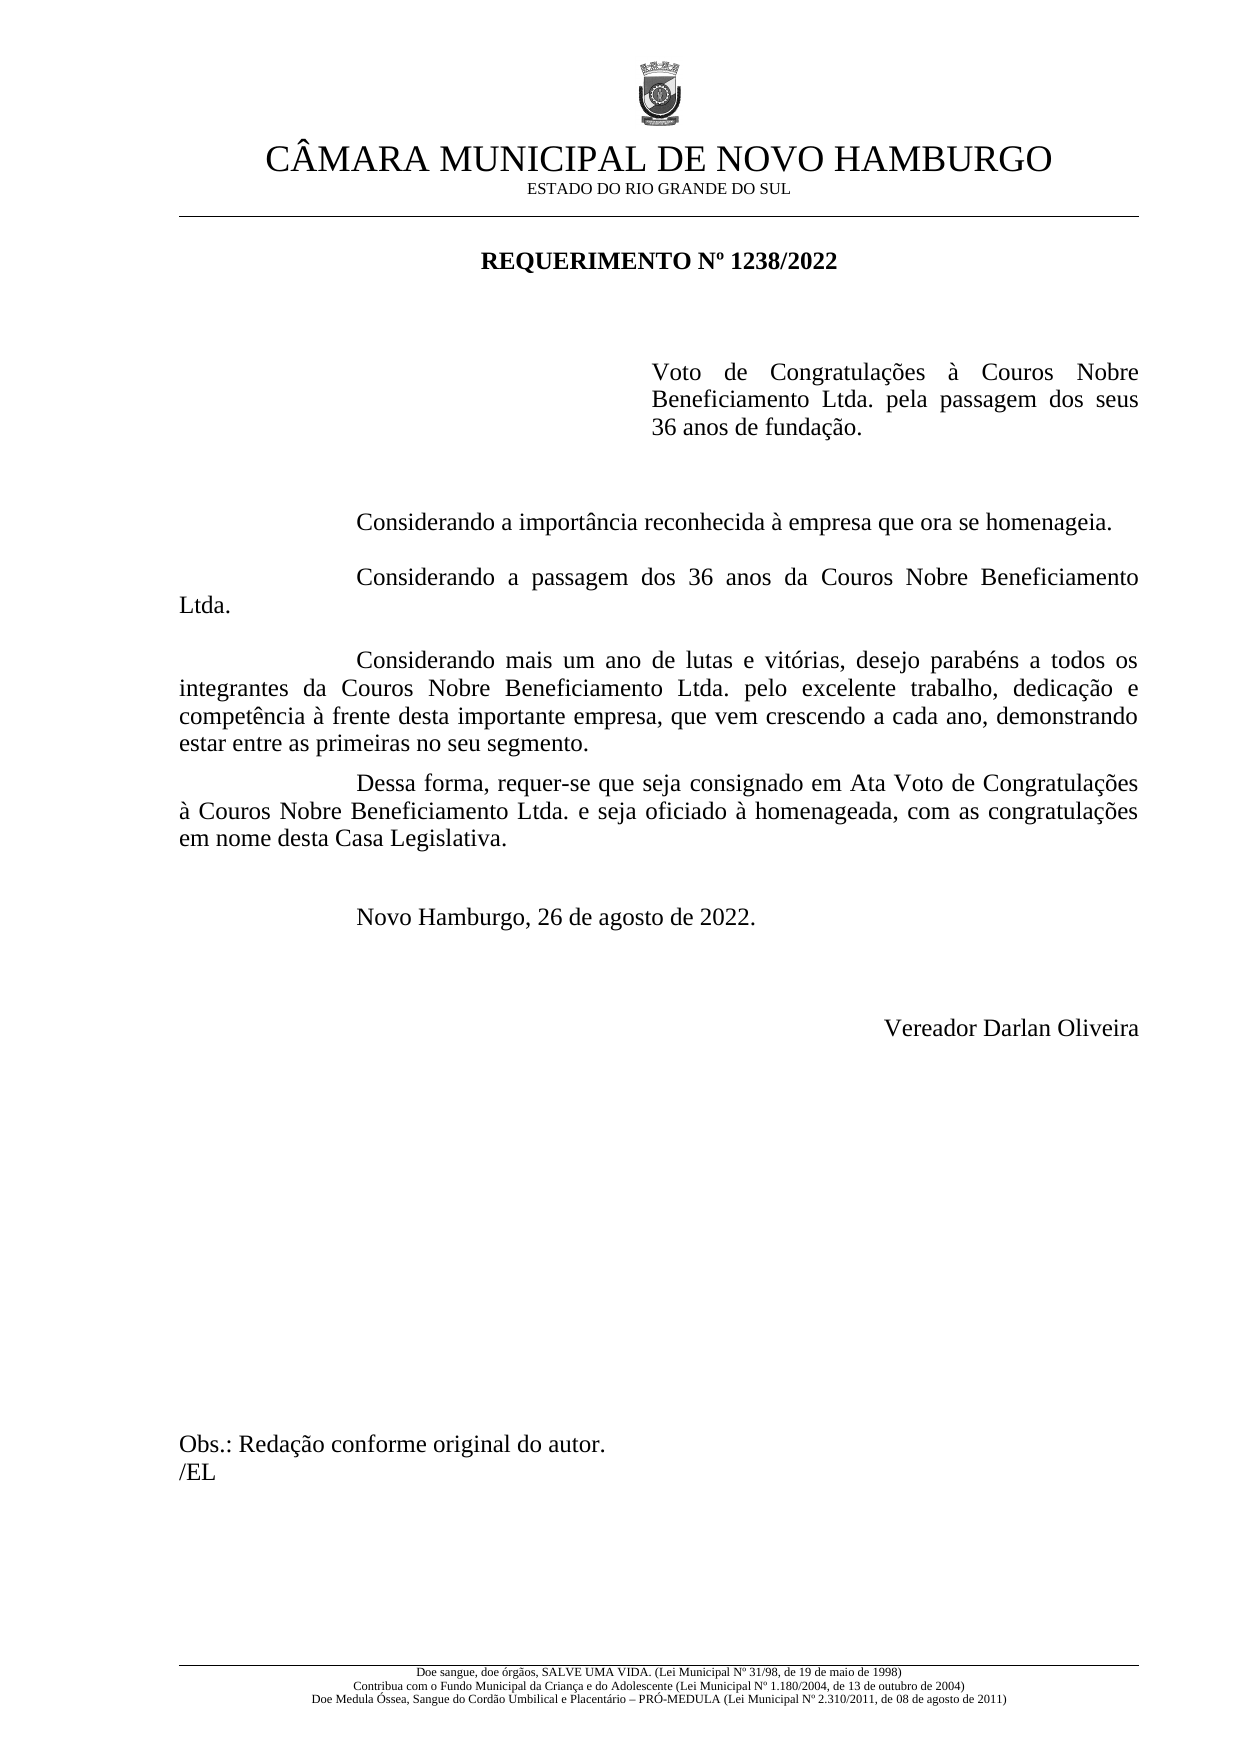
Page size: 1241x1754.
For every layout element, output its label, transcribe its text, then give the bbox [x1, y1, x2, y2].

text Considerando a passagem dos 36 anos da Couros Nobre Beneficiamento Ltda. [179, 563, 1139, 619]
text Considerando mais um ano de lutas e vitórias, desejo parabéns a todos os integrantes da Couros Nobre Beneficiamento Ltda. pelo excelente trabalho, dedicação e competência à frente desta importante empresa, que vem crescendo a cada ano, demonstrando estar entre as primeiras no seu segmento. [179, 646, 1139, 757]
text Obs.: Redação conforme original do autor. [179, 1430, 1139, 1458]
text Voto de Congratulações à Couros Nobre Beneficiamento Ltda. pela passagem dos seus 36 anos de fundação. [651, 358, 1139, 441]
text /EL [179, 1458, 1139, 1485]
text Novo Hamburgo, 26 de agosto de 2022. [179, 903, 1139, 931]
text REQUERIMENTO Nº 1238/2022 [179, 247, 1139, 274]
text Dessa forma, requer-se que seja consignado em Ata Voto de Congratulações à Couros Nobre Beneficiamento Ltda. e seja oficiado à homenageada, com as congratulações em nome desta Casa Legislativa. [179, 769, 1139, 852]
text Considerando a importância reconhecida à empresa que ora se homenageia. [179, 508, 1139, 536]
text Vereador Darlan Oliveira [179, 1014, 1139, 1042]
